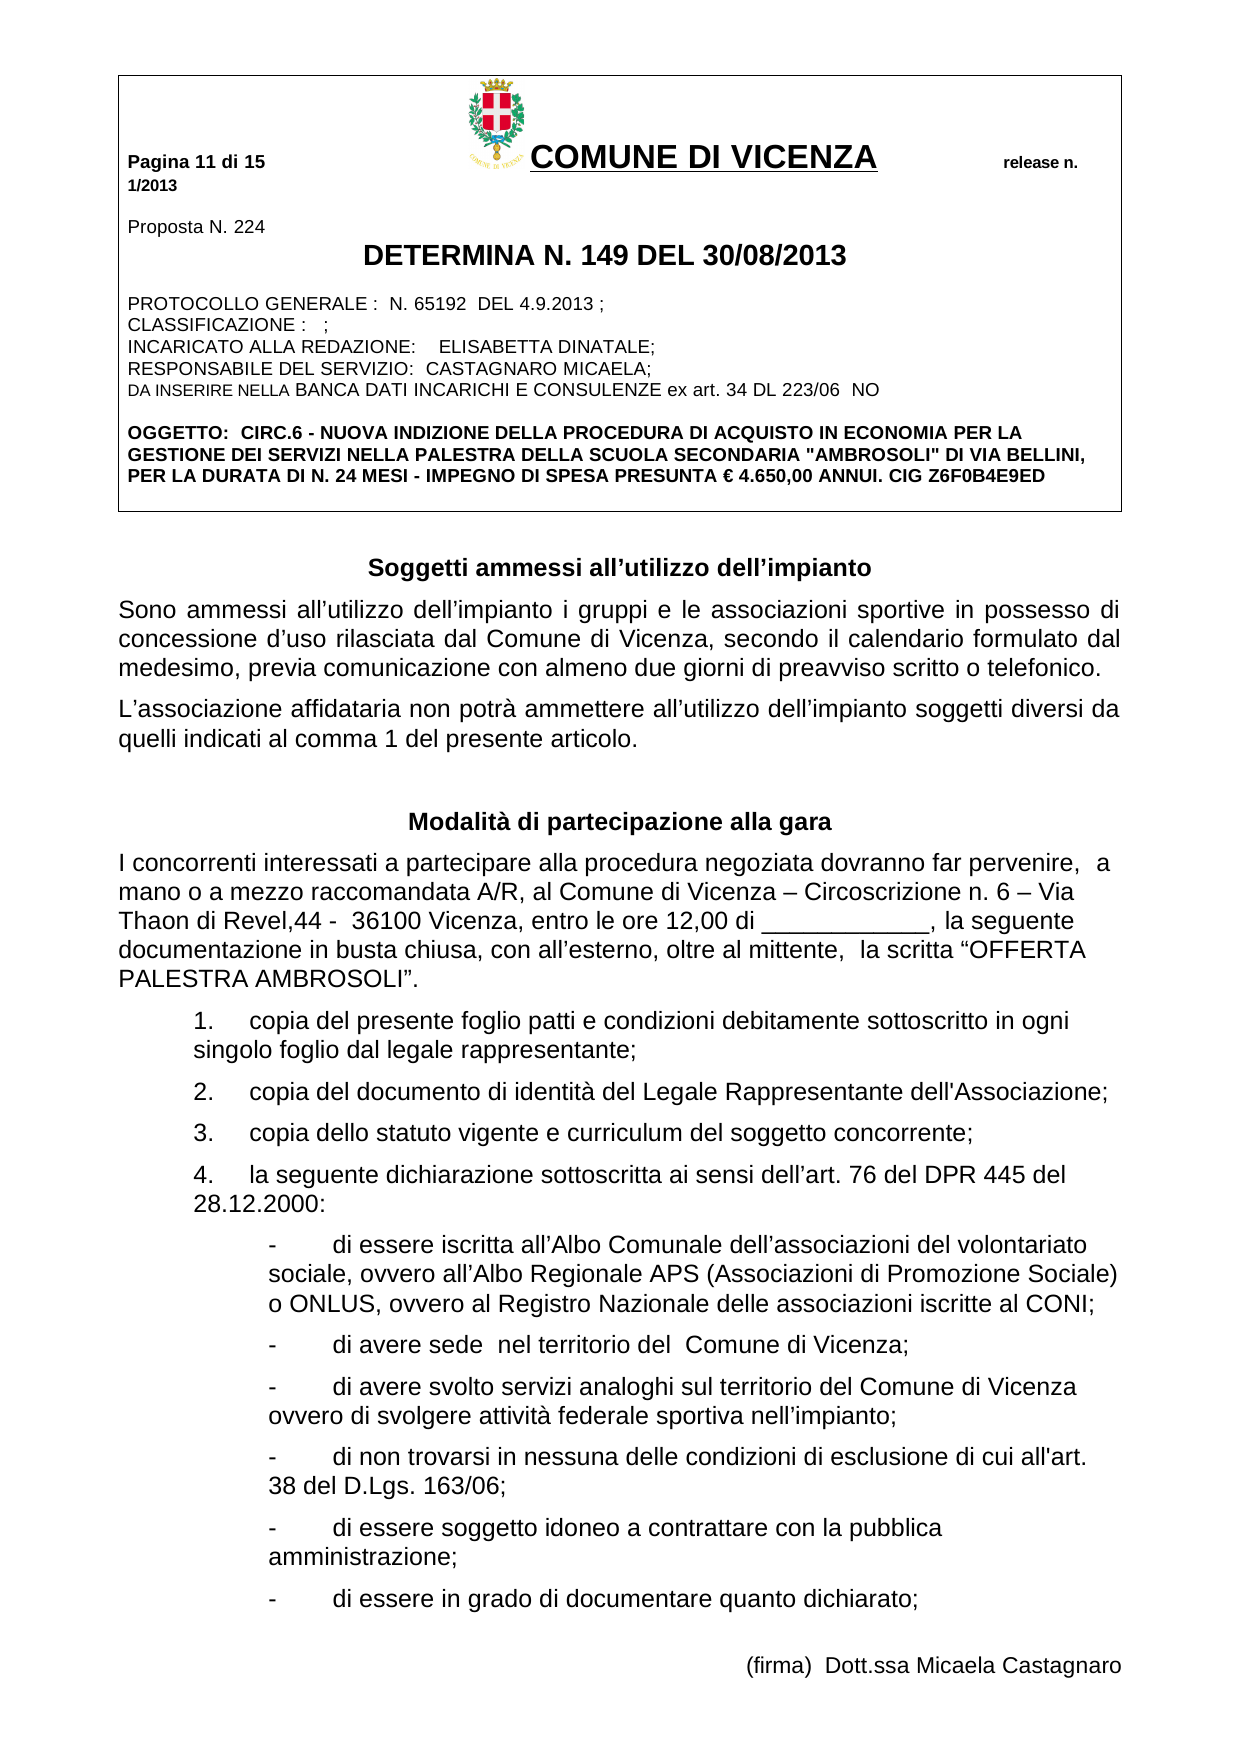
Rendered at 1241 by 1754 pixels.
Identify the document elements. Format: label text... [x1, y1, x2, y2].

text - di essere soggetto idoneo a contrattare con la pubblica amministrazione; [268, 1513, 1122, 1571]
picture [468, 78, 525, 169]
text Soggetti ammessi all’utilizzo dell’impianto [118, 553, 1122, 582]
text 1. copia del presente foglio patti e condizioni debitamente sottoscritto in ogni singolo foglio dal legale rappresentante; [193, 1006, 1122, 1064]
text I concorrenti interessati a partecipare alla procedura negoziata dovranno far pervenire, a mano o a mezzo raccomandata A/R, al Comune di Vicenza – Circoscrizione n. 6 – Via Thaon di Revel,44 - 36100 Vicenza, entro le ore 12,00 di ____________, la seguente documentazione in busta chiusa, con all’esterno, oltre al mittente, la scritta “OFFERTA PALESTRA AMBROSOLI”. [118, 848, 1122, 993]
text 3. copia dello statuto vigente e curriculum del soggetto concorrente; [193, 1118, 1122, 1147]
text - di essere in grado di documentare quanto dichiarato; [268, 1583, 1122, 1612]
text Modalità di partecipazione alla gara [118, 807, 1122, 836]
text - di essere iscritta all’Albo Comunale dell’associazioni del volontariato sociale, ovvero all’Albo Regionale APS (Associazioni di Promozione Sociale) o ONLUS, ovvero al Registro Nazionale delle associazioni iscritte al CONI; [268, 1230, 1122, 1317]
text 2. copia del documento di identità del Legale Rappresentante dell'Associazione; [193, 1077, 1122, 1106]
text Sono ammessi all’utilizzo dell’impianto i gruppi e le associazioni sportive in possesso di concessione d’uso rilasciata dal Comune di Vicenza, secondo il calendario formulato dal medesimo, previa comunicazione con almeno due giorni di preavviso scritto o telefonico. [118, 595, 1122, 682]
text 4. la seguente dichiarazione sottoscritta ai sensi dell’art. 76 del DPR 445 del 28.12.2000: [193, 1160, 1122, 1218]
text - di avere svolto servizi analoghi sul territorio del Comune di Vicenza ovvero di svolgere attività federale sportiva nell’impianto; [268, 1372, 1122, 1430]
text - di non trovarsi in nessuna delle condizioni di esclusione di cui all'art. 38 del D.Lgs. 163/06; [268, 1442, 1122, 1500]
text L’associazione affidataria non potrà ammettere all’utilizzo dell’impianto soggetti diversi da quelli indicati al comma 1 del presente articolo. [118, 694, 1122, 752]
text - di avere sede nel territorio del Comune di Vicenza; [268, 1330, 1122, 1359]
